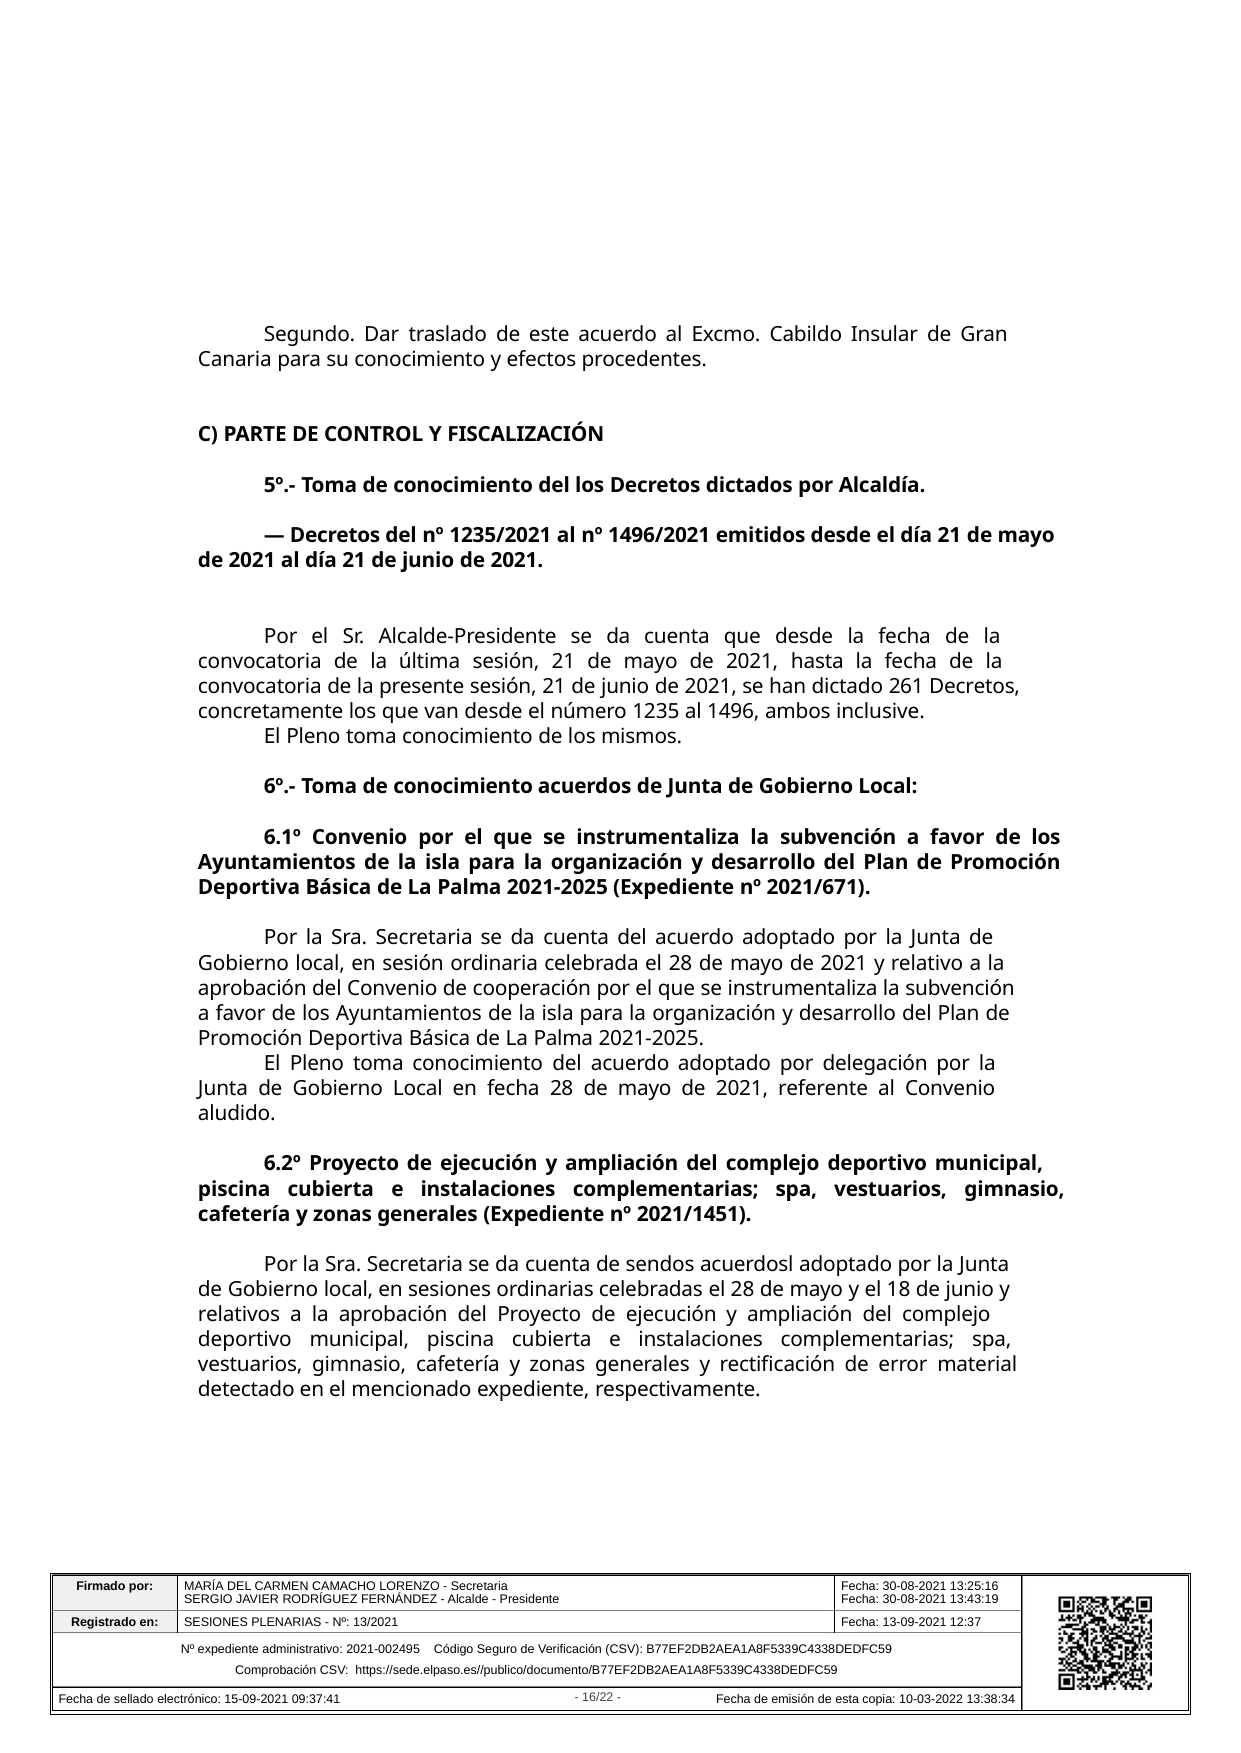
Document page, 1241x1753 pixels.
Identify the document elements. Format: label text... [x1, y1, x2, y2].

text 6 [264, 774, 275, 799]
text Promoción Deportiva Básica de La Palma 2021-2025. [198, 1026, 1068, 1050]
text Fecha: 30-08-2021 13:43:19 [841, 1593, 1022, 1607]
text MARÍA DEL CARMEN CAMACHO LORENZO - Secretaria [184, 1579, 586, 1593]
text Por la Sra. Secretaria se da cuenta de sendos acuerdosl adoptado por la Junta [264, 1252, 1068, 1276]
text Registrado en: [71, 1615, 177, 1629]
text Fecha de sellado electrónico: 15-09-2021 09:37:41 [58, 1692, 365, 1706]
text deportivo municipal, piscina cubierta e instalaciones complementarias; spa, [198, 1327, 1068, 1352]
text relativos a la aprobación del Proyecto de ejecución y ampliación del complejo [198, 1302, 1068, 1327]
text Ayuntamientos de la isla para la organización y desarrollo del Plan de Promoción [198, 849, 1067, 874]
text 6 [264, 824, 275, 849]
text SESIONES PLENARIAS - Nº: 13/2021 [184, 1615, 423, 1629]
text Decretos del nº 1235/2021 al nº 1496/2021 emitidos desde el día 21 de mayo [289, 523, 1067, 547]
text Nº expediente administrativo: 2021-002495 Código Seguro de Verificación (CSV): B77EF2DB2AEA1A8F5339C4338DEDFC59 [181, 1642, 918, 1656]
text º.- Toma de conocimiento acuerdos de Junta de Gobierno Local: [275, 774, 948, 799]
text Canaria para su conocimiento y efectos procedentes. [198, 347, 1067, 371]
text - 16/22 - [574, 1691, 640, 1705]
text aprobación del Convenio de cooperación por el que se instrumentaliza la subvención [198, 975, 1068, 1000]
text aludido. [198, 1101, 1068, 1125]
text 5 [264, 472, 275, 497]
text 6 [264, 1151, 275, 1176]
text Por el Sr. Alcalde-Presidente se da cuenta que desde la fecha de la [264, 623, 1068, 648]
text convocatoria de la última sesión, 21 de mayo de 2021, hasta la fecha de la [198, 649, 1068, 673]
text a favor de los Ayuntamientos de la isla para la organización y desarrollo del Plan de [198, 1000, 1068, 1025]
text Fecha: 30-08-2021 13:25:16 [841, 1579, 1022, 1593]
text El Pleno toma conocimiento del acuerdo adoptado por delegación por la [264, 1051, 1068, 1075]
text concretamente los que van desde el número 1235 al 1496, ambos inclusive. [198, 699, 1068, 723]
text .2º Proyecto de ejecución y ampliación del complejo deportivo municipal, [275, 1151, 1067, 1176]
text de 2021 al día 21 de junio de 2021. [198, 548, 567, 572]
text Deportiva Básica de La Palma 2021-2025 (Expediente nº 2021/671). [198, 874, 1067, 899]
text — [264, 523, 289, 547]
picture [51, 1574, 1190, 1714]
text Junta de Gobierno Local en fecha 28 de mayo de 2021, referente al Convenio [198, 1076, 1068, 1100]
text Fecha de emisión de esta copia: 10-03-2022 13:38:34 [716, 1692, 1040, 1706]
text .1º Convenio por el que se instrumentaliza la subvención a favor de los [275, 824, 1067, 849]
text Firmado por: [76, 1579, 172, 1593]
text Comprobación CSV: https://sede.elpaso.es//publico/documento/B77EF2DB2AEA1A8F5339C4338DEDFC59 [235, 1663, 918, 1677]
text Gobierno local, en sesión ordinaria celebrada el 28 de mayo de 2021 y relativo a la [198, 950, 1068, 975]
text convocatoria de la presente sesión, 21 de junio de 2021, se han dictado 261 Decretos, [198, 674, 1068, 698]
text º.- Toma de conocimiento del los Decretos dictados por Alcaldía. [275, 472, 950, 497]
text El Pleno toma conocimiento de los mismos. [264, 724, 1068, 748]
text C) PARTE DE CONTROL Y FISCALIZACIÓN [198, 422, 618, 447]
text piscina cubierta e instalaciones complementarias; spa, vestuarios, gimnasio, [198, 1176, 1067, 1201]
text vestuarios, gimnasio, cafetería y zonas generales y rectificación de error material [198, 1352, 1068, 1377]
text de Gobierno local, en sesiones ordinarias celebradas el 28 de mayo y el 18 de junio y [198, 1277, 1068, 1302]
text detectado en el mencionado expediente, respectivamente. [198, 1377, 1068, 1402]
text Segundo. Dar traslado de este acuerdo al Excmo. Cabildo Insular de Gran [264, 322, 1067, 346]
text cafetería y zonas generales (Expediente nº 2021/1451). [198, 1201, 1067, 1226]
text Fecha: 13-09-2021 12:37 [841, 1615, 1002, 1629]
text Por la Sra. Secretaria se da cuenta del acuerdo adoptado por la Junta de [264, 925, 1068, 949]
text SERGIO JAVIER RODRÍGUEZ FERNÁNDEZ - Alcalde - Presidente [184, 1593, 586, 1607]
